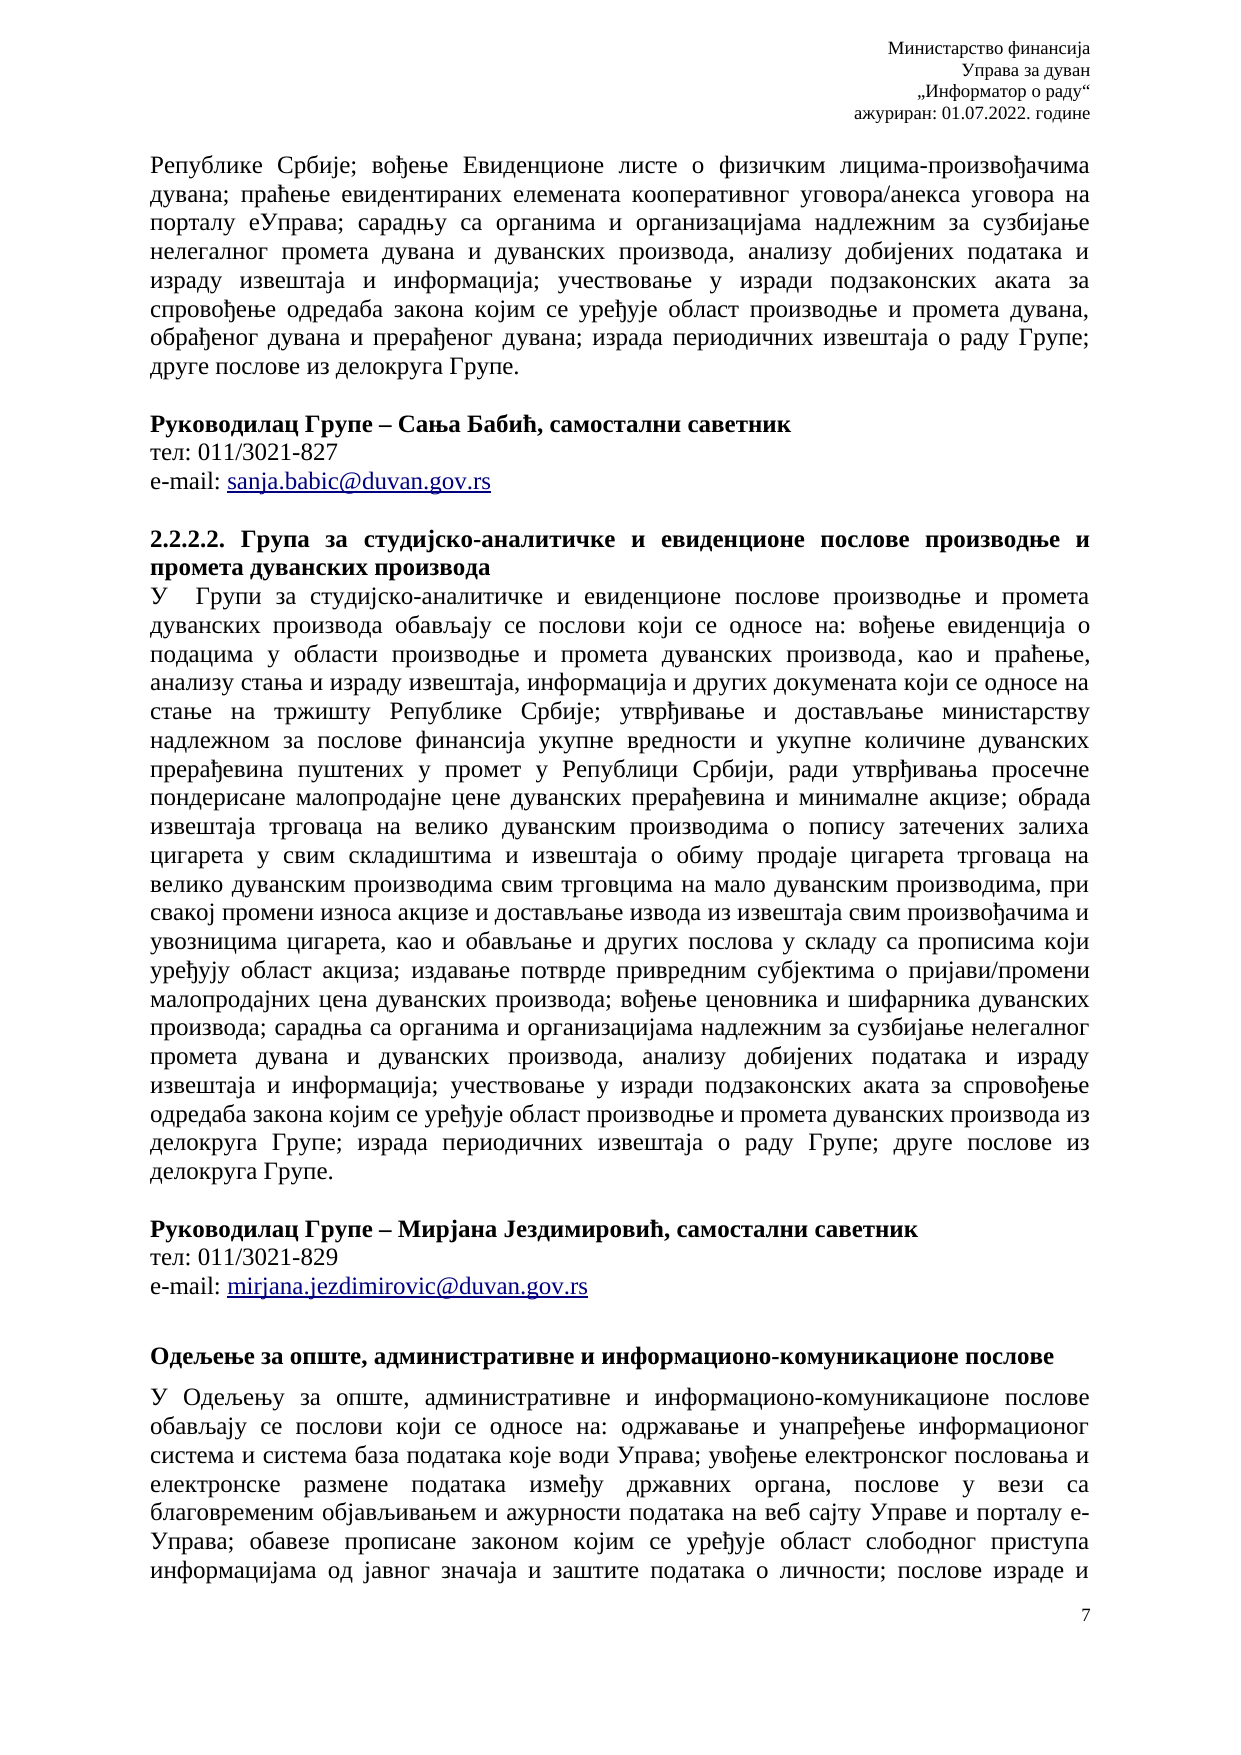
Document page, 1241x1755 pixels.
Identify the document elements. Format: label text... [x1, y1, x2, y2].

text Руководилац Групе – Мирјана Јездимировић, самостални саветник [150, 1214, 1090, 1242]
subtitle Одељење за опште, административне и информационо-комуникационе послове [150, 1341, 1090, 1370]
text Руководилац Групе – Сања Бабић, самостални саветник [150, 409, 1090, 437]
text е-mail: mirjana.jezdimirovic@duvan.gov.rs [150, 1271, 1090, 1300]
text 2.2.2.2. Група за студијско-аналитичке и евиденционе послове производње и промета дуванских производа [150, 524, 1090, 581]
text тел: 011/3021-827 [150, 437, 1090, 466]
text У Групи за студијско-аналитичке и евиденционе послове производње и промета дуванских производа обављају се послови који се односе на: вођење евиденција о подацима у области производње и промета дуванских производа, као и праћење, анализу стања и израду извештаја, информација и других докумената који се односе на стање на тржишту Републике Србије; утврђивање и достављање министарству надлежном за послове финансија укупне вредности и укупне количине дуванских прерађевина пуштених у промет у Републици Србији, ради утврђивања просечне пондерисане малопродајне цене дуванских прерађевина и минималне акцизе; обрада извештаја трговаца на велико дуванским производима о попису затечених залиха цигарета у свим складиштима и извештаја о обиму продаје цигарета трговаца на велико дуванским производима свим трговцима на мало дуванским производима, при свакој промени износа акцизе и достављање извода из извештаја свим произвођачима и увозницима цигарета, као и обављање и других послова у складу са прописима који уређују област акциза; издавање потврде привредним субјектима о пријави/промени малопродајних цена дуванских производа; вођење ценовника и шифарника дуванских производа; сарадњa са органима и организацијама надлежним за сузбијање нелегалног промета дувана и дуванских производа, анализу добијених података и израду извештаја и информација; учествовање у изради подзаконских аката за спровођење одредаба закона којим се уређује област производње и промета дуванских производа из делокруга Групе; израда периодичних извештаја о раду Групе; друге послове из делокруга Групе. [150, 581, 1090, 1185]
text тел: 011/3021-829 [150, 1242, 1090, 1271]
text е-mail: sanja.babic@duvan.gov.rs [150, 466, 1090, 495]
text Републике Србије; вођење Евиденционе листе о физичким лицима-произвођачима дувана; праћење евидентираних елемената кооперативног уговора/анекса уговора на порталу еУправа; сарадњу са органима и организацијама надлежним за сузбијање нелегалног промета дувана и дуванских производа, анализу добијених података и израду извештаја и информација; учествовање у изради подзаконских аката за спровођење одредаба закона којим се уређује област производње и промета дувана, обрађеног дувана и прерађеног дувана; израда периодичних извештаја о раду Групе; друге послове из делокруга Групе. [150, 150, 1090, 380]
text У Одељењу за опште, административне и информационо-комуникационе послове обављају се послови који се односе на: одржавање и унапређење информационог система и система база података које води Управа; увођење електронског пословања и електронске размене података између државних органа, послове у вези са благовременим објављивањем и ажурности података на веб сајту Управе и порталу е-Управа; обавезе прописане законом којим се уређује област слободног приступа информацијама од јавног значаја и заштите података о личности; послове израде и [150, 1382, 1090, 1584]
